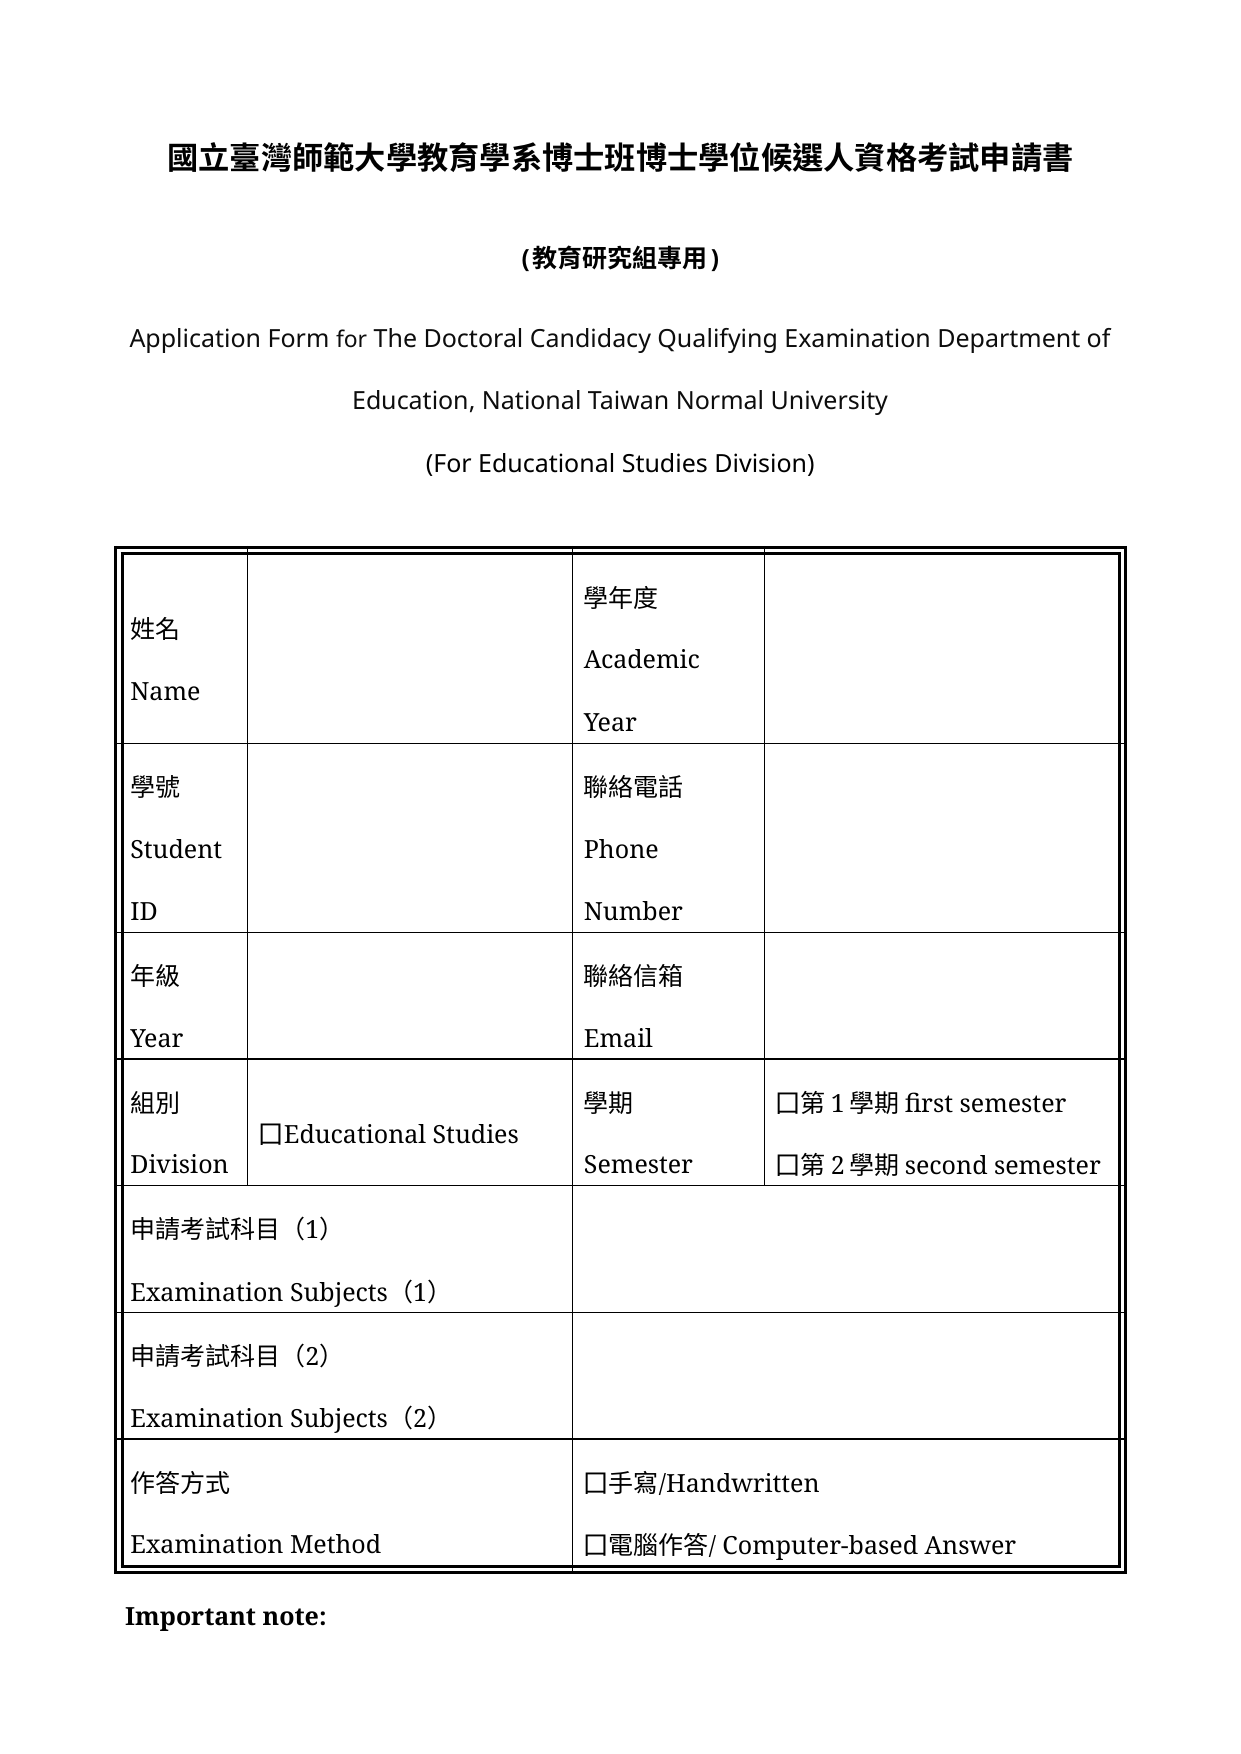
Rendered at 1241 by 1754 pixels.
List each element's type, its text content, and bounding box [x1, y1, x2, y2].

subtitle 國立臺灣師範大學教育學系博士班博士學位候選人資格考試申請書 [75, 114, 1165, 177]
table_cell [573, 1186, 1118, 1311]
table_cell 聯絡電話 Phone Number [573, 744, 764, 932]
text Important note: [75, 1574, 1165, 1636]
table_header [765, 555, 1118, 743]
table_cell [573, 1313, 1118, 1438]
table_cell ⼞第1學期first semester ⼞第2學期second semester [765, 1060, 1118, 1185]
table_cell 申請考試科目（1） Examination Subjects（1） [124, 1186, 572, 1311]
table_cell [248, 933, 572, 1058]
table_cell [765, 744, 1118, 932]
subtitle (教育研究組專用) [75, 214, 1165, 277]
table_cell ⼞手寫/Handwritten ⼞電腦作答/ Computer-based Answer [573, 1440, 1118, 1564]
table_cell [248, 744, 572, 932]
table_header 姓名 Name [119, 549, 247, 743]
table_cell 學期 Semester [573, 1060, 764, 1185]
table_header [248, 555, 572, 743]
table_cell [765, 933, 1118, 1058]
table_cell 申請考試科目（2） Examination Subjects（2） [124, 1313, 572, 1438]
table_header 學年度 Academic Year [573, 555, 764, 743]
table_cell 作答方式 Examination Method [124, 1440, 572, 1564]
table_header [765, 549, 1122, 743]
table_cell 組別 Division [124, 1060, 247, 1185]
table_cell 聯絡信箱 Email [573, 933, 764, 1058]
table_cell 年級 Year [124, 933, 247, 1058]
table_cell ⼞Educational Studies [248, 1060, 572, 1185]
table_cell 學號 Student ID [124, 744, 247, 932]
text Application Form for The Doctoral Candidacy Qualifying Examination Department of Education, National Taiwan Normal University [75, 296, 1165, 421]
text (For Educational Studies Division) [75, 421, 1165, 483]
